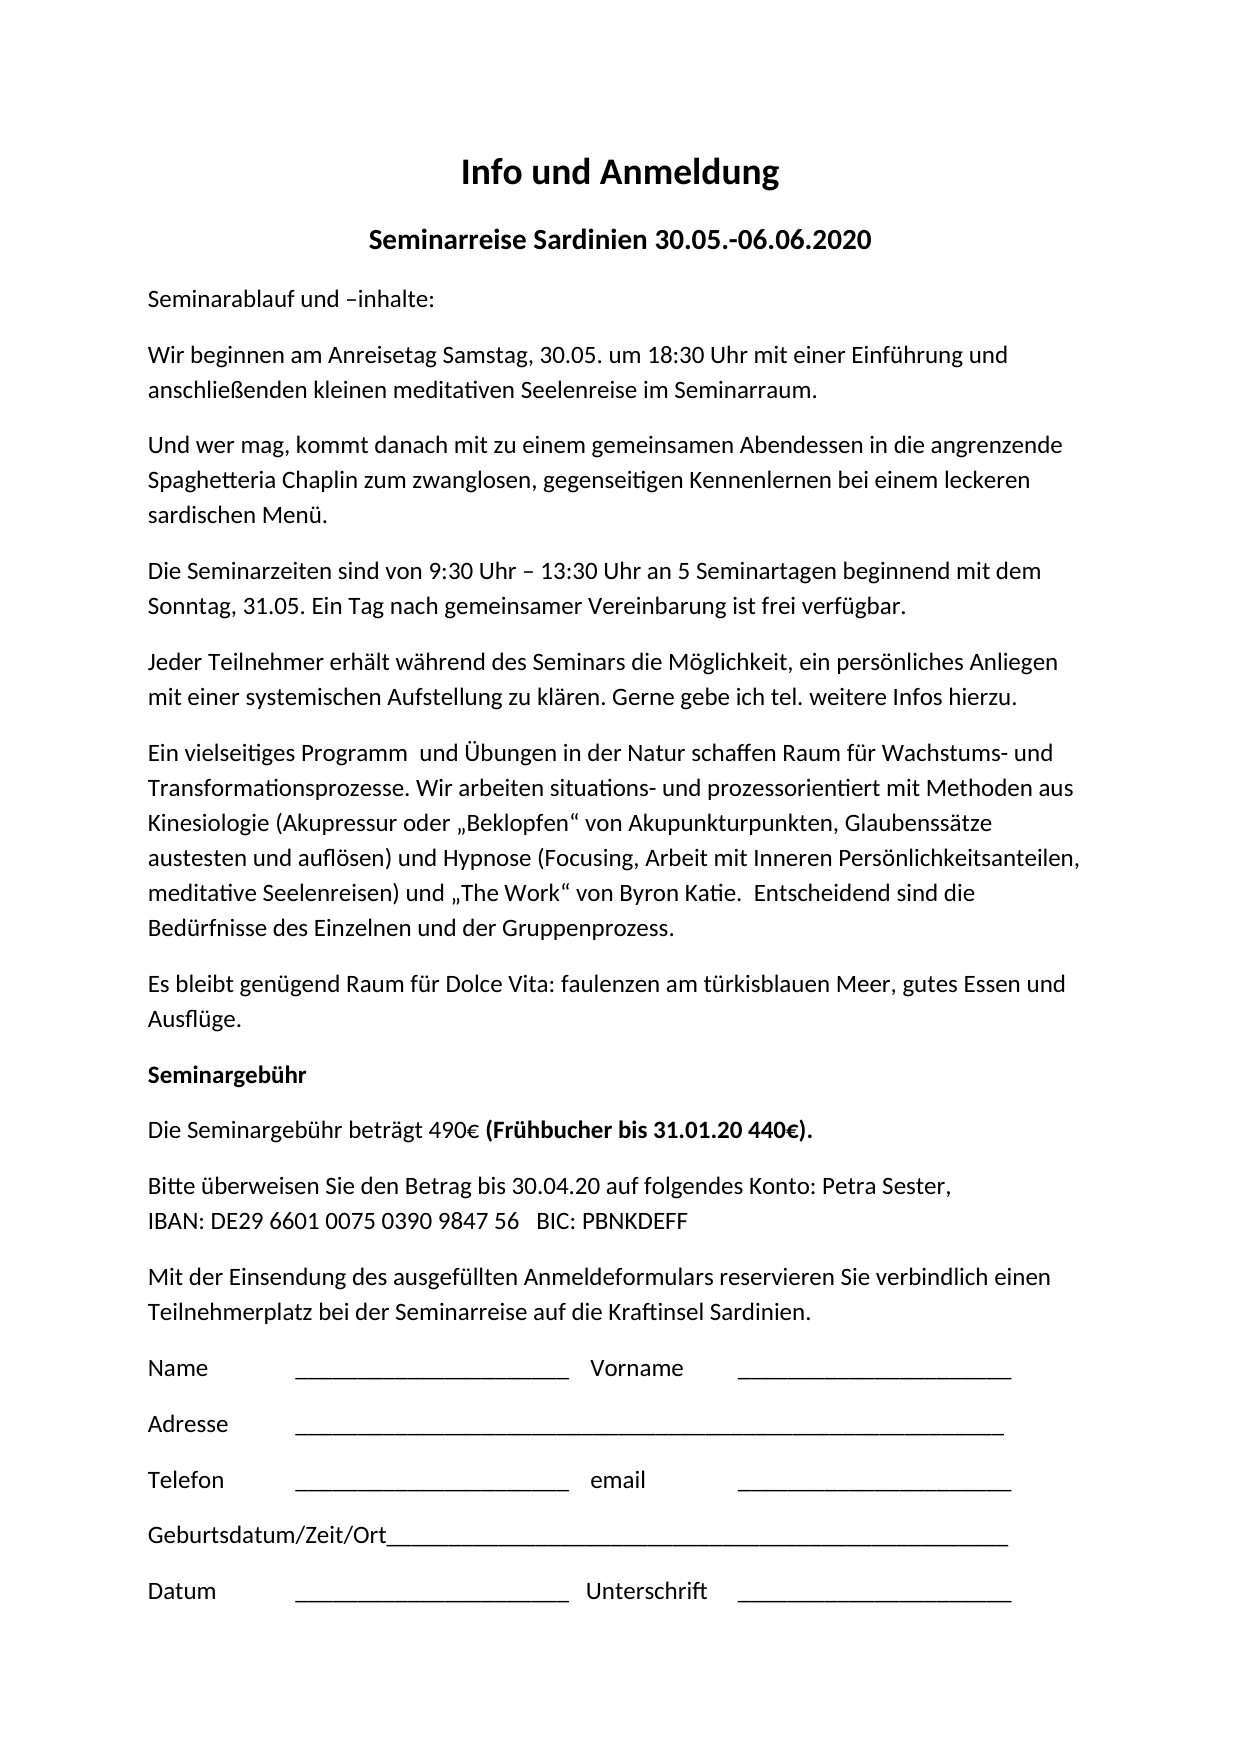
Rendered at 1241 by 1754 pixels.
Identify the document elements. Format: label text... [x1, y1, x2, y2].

text Die Seminargebühr beträgt 490€ (Frühbucher bis 31.01.20 440€). [148, 1114, 1093, 1145]
text Telefon ______________________ email ______________________ [148, 1464, 1093, 1494]
text Name ______________________ Vorname ______________________ [148, 1352, 1093, 1383]
text Mit der Einsendung des ausgefüllten Anmeldeformulars reservieren Sie verbindlich einen Teilnehmerplatz bei der Seminarreise auf die Kraftinsel Sardinien. [148, 1261, 1093, 1327]
text Info und Anmeldung [148, 148, 1093, 193]
text Seminarablauf und –inhalte: [148, 283, 1093, 313]
text Jeder Teilnehmer erhält während des Seminars die Möglichkeit, ein persönliches Anliegen mit einer systemischen Aufstellung zu klären. Gerne gebe ich tel. weitere Infos hierzu. [148, 646, 1093, 712]
text Und wer mag, kommt danach mit zu einem gemeinsamen Abendessen in die angrenzende Spaghetteria Chaplin zum zwanglosen, gegenseitigen Kennenlernen bei einem leckeren sardischen Menü. [148, 429, 1093, 530]
text Ein vielseitiges Programm und Übungen in der Natur schaffen Raum für Wachstums- und Transformationsprozesse. Wir arbeiten situations- und prozessorientiert mit Methoden aus Kinesiologie (Akupressur oder „Beklopfen“ von Akupunkturpunkten, Glaubenssätze austesten und auflösen) und Hypnose (Focusing, Arbeit mit Inneren Persönlichkeitsanteilen, meditative Seelenreisen) und „The Work“ von Byron Katie. Entscheidend sind die Bedürfnisse des Einzelnen und der Gruppenprozess. [148, 737, 1093, 943]
text Seminarreise Sardinien 30.05.-06.06.2020 [148, 221, 1093, 257]
text Es bleibt genügend Raum für Dolce Vita: faulenzen am türkisblauen Meer, gutes Essen und Ausflüge. [148, 968, 1093, 1033]
text Bitte überweisen Sie den Betrag bis 30.04.20 auf folgendes Konto: Petra Sester, IBAN: DE29 6601 0075 0390 9847 56 BIC: PBNKDEFF [148, 1170, 1093, 1236]
text Geburtsdatum/Zeit/Ort__________________________________________________ [148, 1519, 1093, 1550]
text Die Seminarzeiten sind von 9:30 Uhr – 13:30 Uhr an 5 Seminartagen beginnend mit dem Sonntag, 31.05. Ein Tag nach gemeinsamer Vereinbarung ist frei verfügbar. [148, 555, 1093, 621]
text Datum ______________________ Unterschrift ______________________ [148, 1575, 1093, 1606]
text Adresse _________________________________________________________ [148, 1408, 1093, 1438]
text Wir beginnen am Anreisetag Samstag, 30.05. um 18:30 Uhr mit einer Einführung und anschließenden kleinen meditativen Seelenreise im Seminarraum. [148, 339, 1093, 404]
text Seminargebühr [148, 1059, 1093, 1089]
